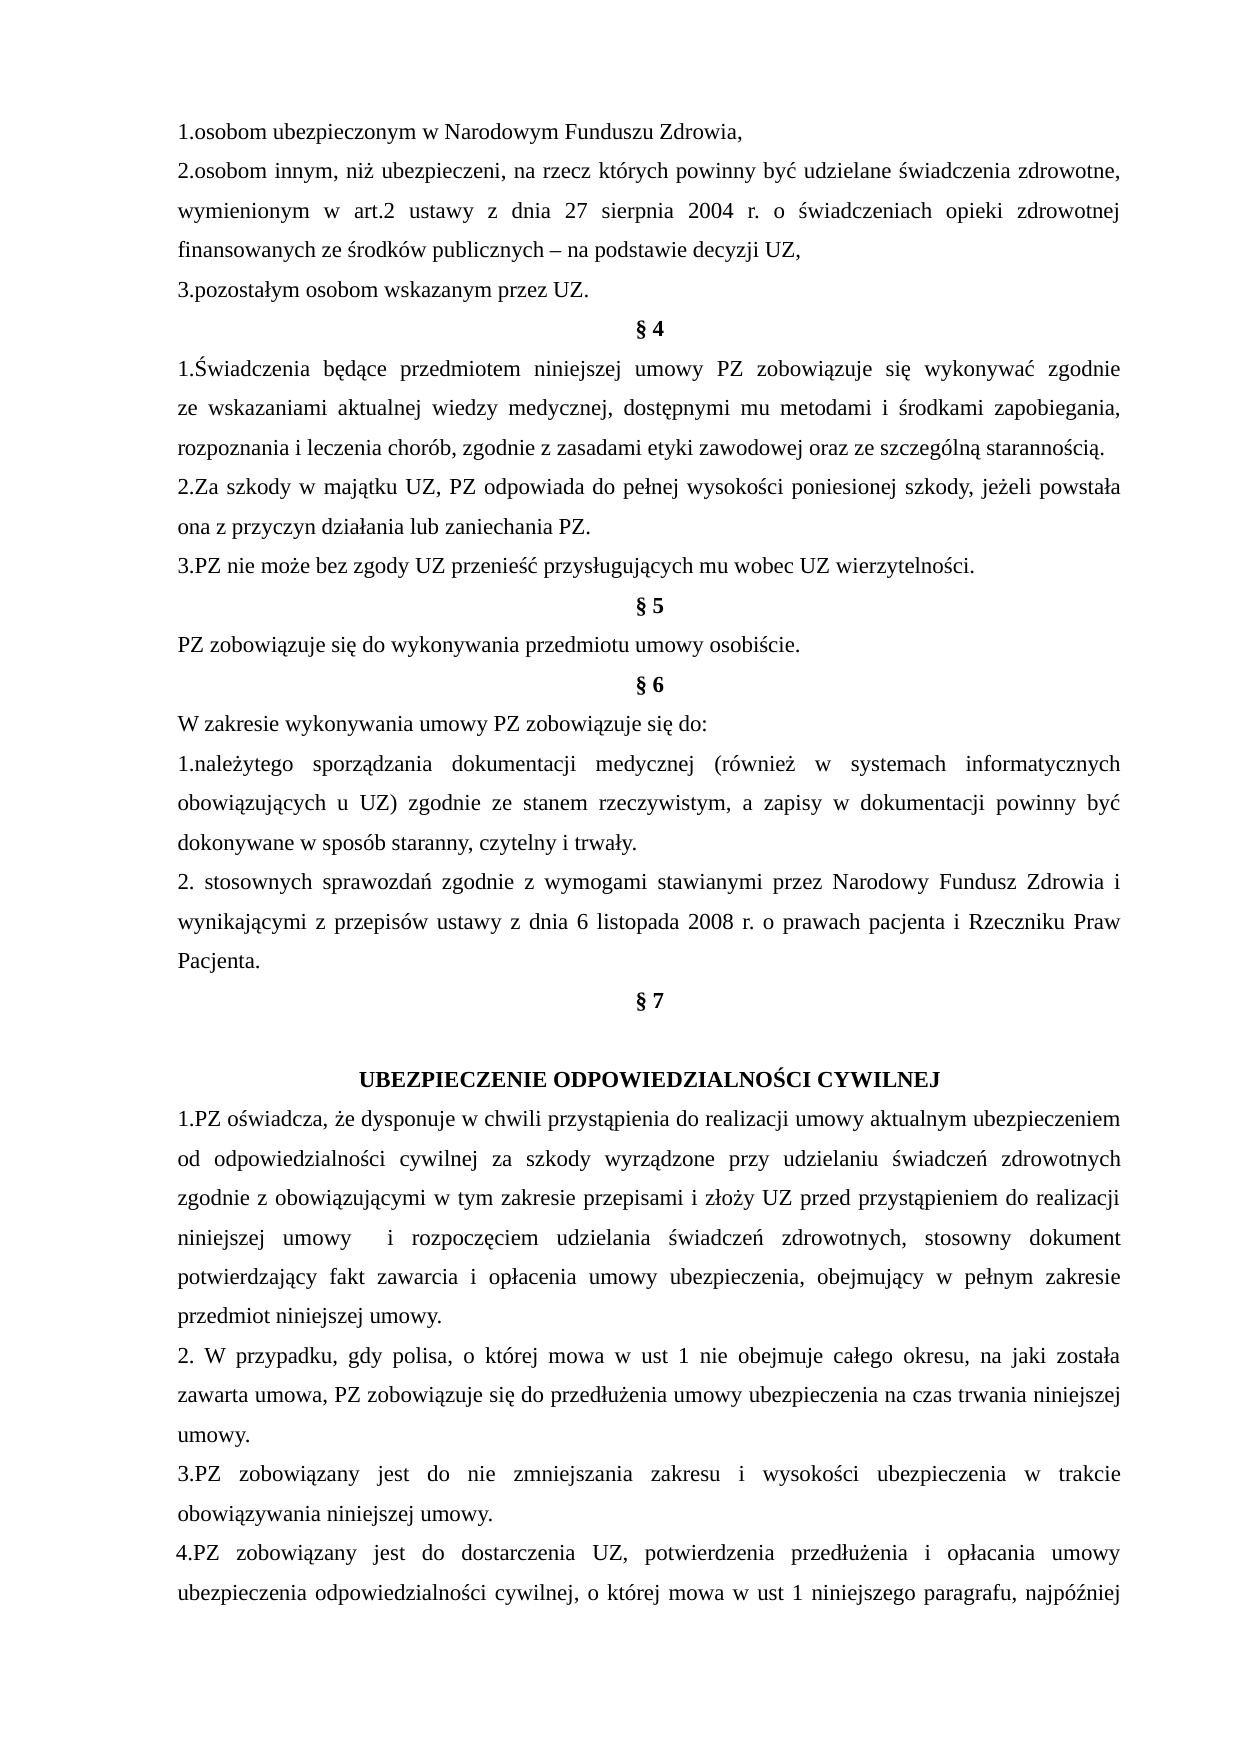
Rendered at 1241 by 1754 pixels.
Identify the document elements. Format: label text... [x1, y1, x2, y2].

text § 6 [177, 671, 1122, 697]
text PZ zobowiązuje się do wykonywania przedmiotu umowy osobiście. [177, 631, 1122, 658]
list W przypadku, gdy polisa, o której mowa w ust 1 nie obejmuje całego okresu, na jaki została zawarta umowa, PZ zobowiązuje się do przedłużenia umowy ubezpieczenia na czas trwania niniejszej umowy. [177, 1342, 1122, 1447]
text § 5 [177, 592, 1122, 618]
list Świadczenia będące przedmiotem niniejszej umowy PZ zobowiązuje się wykonywać zgodnie ze wskazaniami aktualnej wiedzy medycznej, dostępnymi mu metodami i środkami zapobiegania, rozpoznania i leczenia chorób, zgodnie z zasadami etyki zawodowej oraz ze szczególną starannością. [177, 355, 1122, 460]
text UBEZPIECZENIE ODPOWIEDZIALNOŚCI CYWILNEJ [177, 1066, 1122, 1092]
text W zakresie wykonywania umowy PZ zobowiązuje się do: [177, 710, 1122, 737]
list PZ nie może bez zgody UZ przenieść przysługujących mu wobec UZ wierzytelności. [177, 552, 1122, 579]
text § 4 [177, 316, 1122, 342]
list stosownych sprawozdań zgodnie z wymogami stawianymi przez Narodowy Fundusz Zdrowia i wynikającymi z przepisów ustawy z dnia 6 listopada 2008 r. o prawach pacjenta i Rzeczniku Praw Pacjenta. [177, 868, 1122, 973]
list osobom innym, niż ubezpieczeni, na rzecz których powinny być udzielane świadczenia zdrowotne, wymienionym w art.2 ustawy z dnia 27 sierpnia 2004 r. o świadczeniach opieki zdrowotnej finansowanych ze środków publicznych – na podstawie decyzji UZ, [177, 158, 1122, 263]
list osobom ubezpieczonym w Narodowym Funduszu Zdrowia, [177, 118, 1122, 144]
list Za szkody w majątku UZ, PZ odpowiada do pełnej wysokości poniesionej szkody, jeżeli powstała ona z przyczyn działania lub zaniechania PZ. [177, 473, 1122, 539]
list PZ zobowiązany jest do dostarczenia UZ, potwierdzenia przedłużenia i opłacania umowy ubezpieczenia odpowiedzialności cywilnej, o której mowa w ust 1 niniejszego paragrafu, najpóźniej [176, 1539, 1122, 1605]
list pozostałym osobom wskazanym przez UZ. [177, 276, 1122, 302]
list należytego sporządzania dokumentacji medycznej (również w systemach informatycznych obowiązujących u UZ) zgodnie ze stanem rzeczywistym, a zapisy w dokumentacji powinny być dokonywane w sposób staranny, czytelny i trwały. [177, 750, 1122, 855]
list PZ oświadcza, że dysponuje w chwili przystąpienia do realizacji umowy aktualnym ubezpieczeniem od odpowiedzialności cywilnej za szkody wyrządzone przy udzielaniu świadczeń zdrowotnych zgodnie z obowiązującymi w tym zakresie przepisami i złoży UZ przed przystąpieniem do realizacji niniejszej umowy i rozpoczęciem udzielania świadczeń zdrowotnych, stosowny dokument potwierdzający fakt zawarcia i opłacenia umowy ubezpieczenia, obejmujący w pełnym zakresie przedmiot niniejszej umowy. [177, 1105, 1122, 1329]
list PZ zobowiązany jest do nie zmniejszania zakresu i wysokości ubezpieczenia w trakcie obowiązywania niniejszej umowy. [177, 1460, 1122, 1526]
text § 7 [177, 987, 1122, 1013]
